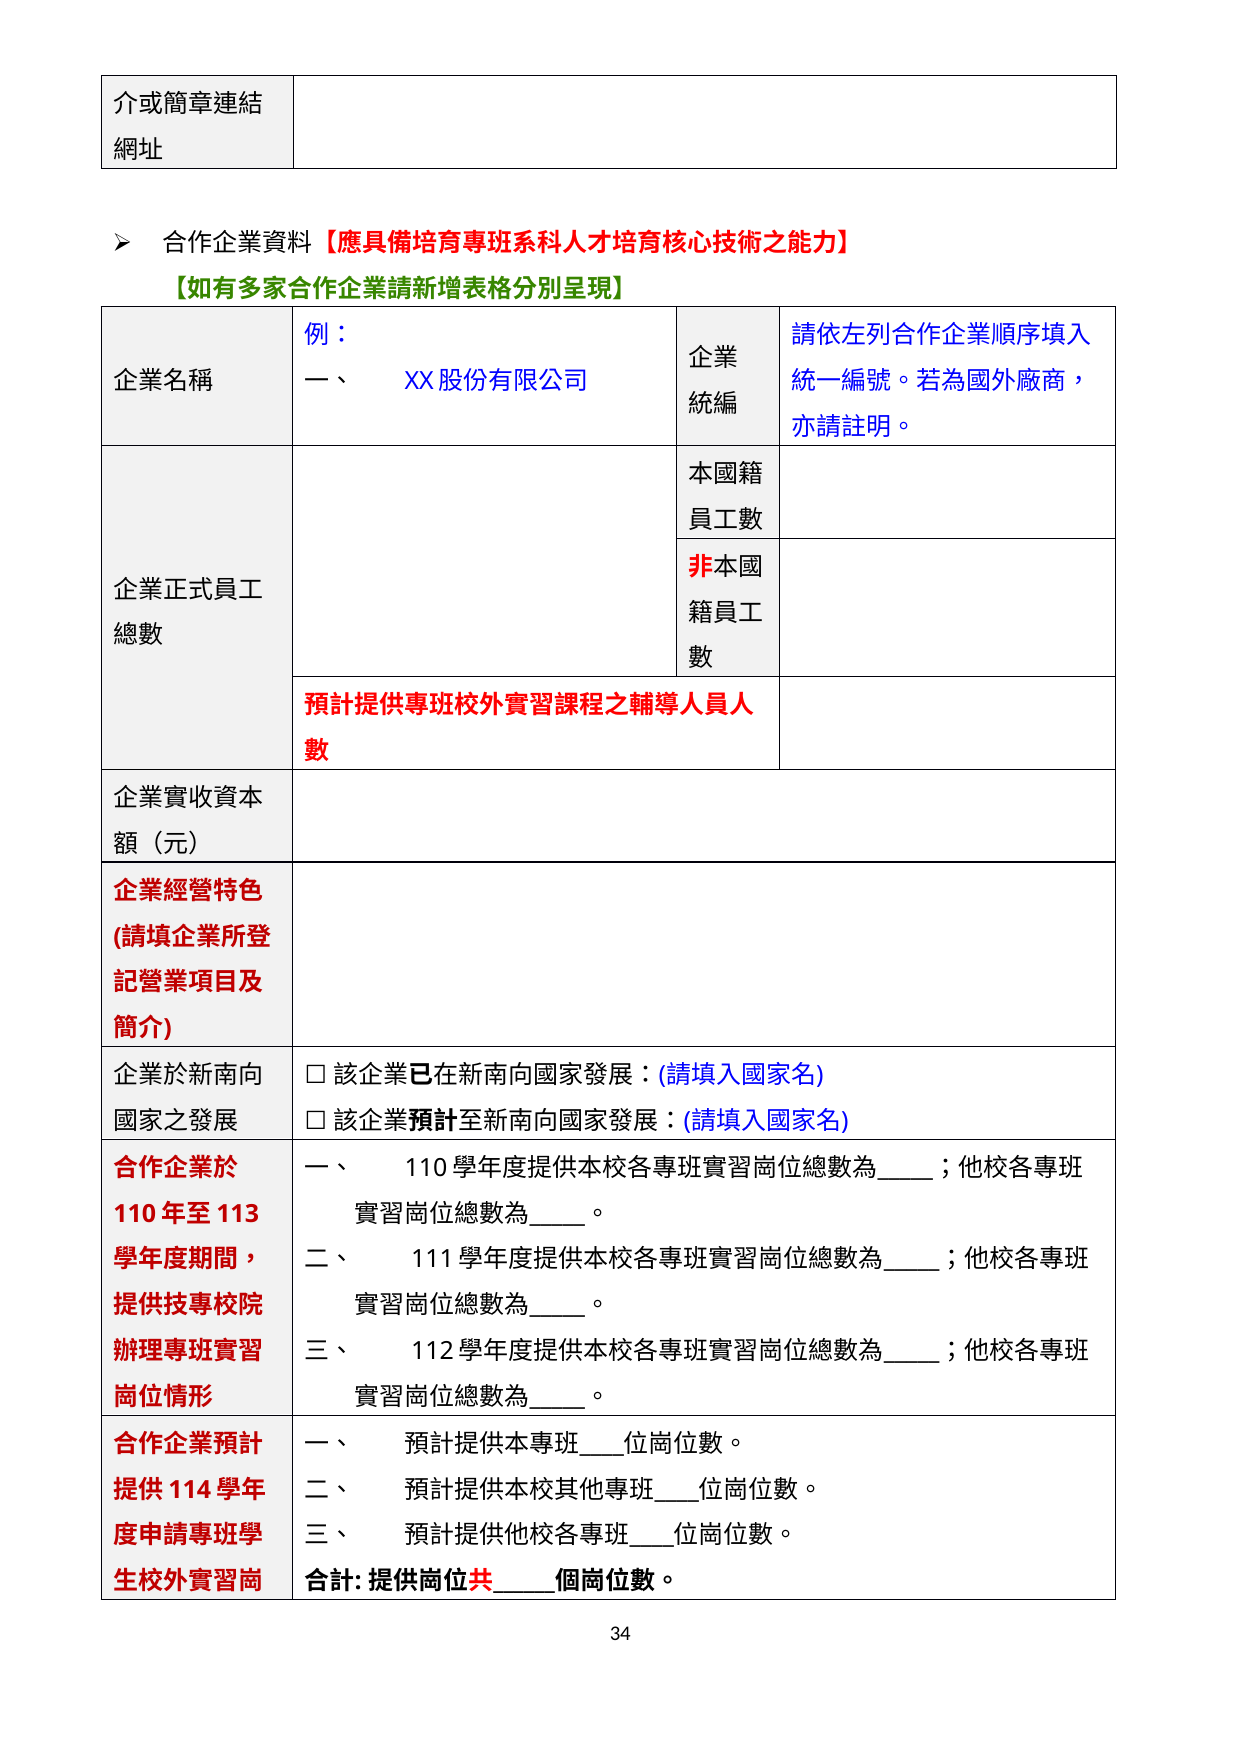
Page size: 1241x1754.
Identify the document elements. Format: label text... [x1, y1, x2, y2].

table_cell 預計提供本專班____位崗位數。 預計提供本校其他專班____位崗位數。 預計提供他校各專班____位崗位數。 合計: 提供崗位共______個崗位數。 [293, 1416, 1115, 1599]
table_header 請依左列合作企業順序填入統一編號。若為國外廠商，亦請註明。 [780, 307, 1115, 445]
table_cell 預計提供專班校外實習課程之輔導人員人數 [293, 677, 779, 769]
table_cell 企業實收資本額（元） [102, 770, 292, 861]
list 合作企業資料【應具備培育專班系科人才培育核心技術之能力】 [112, 214, 1128, 260]
table_cell 介或簡章連結網址 [102, 76, 293, 168]
table_cell [294, 76, 1116, 168]
table_cell 企業正式員工總數 [102, 446, 292, 769]
table_header 企業 統編 [677, 307, 779, 445]
table_cell [780, 446, 1115, 537]
table_cell 本國籍員工數 [677, 446, 779, 537]
table_cell 非本國籍員工數 [677, 539, 779, 676]
table_cell [293, 863, 1115, 1046]
table_cell ☐ 該企業已在新南向國家發展：(請填入國家名) ☐ 該企業預計至新南向國家發展：(請填入國家名) [293, 1047, 1115, 1138]
table_header 例： XX股份有限公司 [293, 307, 676, 445]
table_cell 合作企業於110年至113學年度期間，提供技專校院辦理專班實習崗位情形 [102, 1140, 292, 1414]
table_cell [780, 539, 1115, 676]
table_cell 企業於新南向國家之發展 [102, 1047, 292, 1138]
text 【如有多家合作企業請新增表格分別呈現】 [162, 260, 1128, 306]
table_cell [293, 446, 676, 676]
table_cell 合作企業預計 提供114學年度申請專班學生校外實習崗 [102, 1416, 292, 1599]
table_cell 企業經營特色(請填企業所登記營業項目及簡介) [102, 863, 292, 1046]
table_cell [780, 677, 1115, 769]
table_cell [293, 770, 1115, 861]
table_cell 110學年度提供本校各專班實習崗位總數為_____；他校各專班實習崗位總數為_____。 111學年度提供本校各專班實習崗位總數為_____；他校各專班實習崗位總數為_____。 112學年度提供本校各專班實習崗位總數為_____；他校各專班實習崗位總數為_____。 [293, 1140, 1115, 1414]
table_header 企業名稱 [102, 307, 292, 445]
